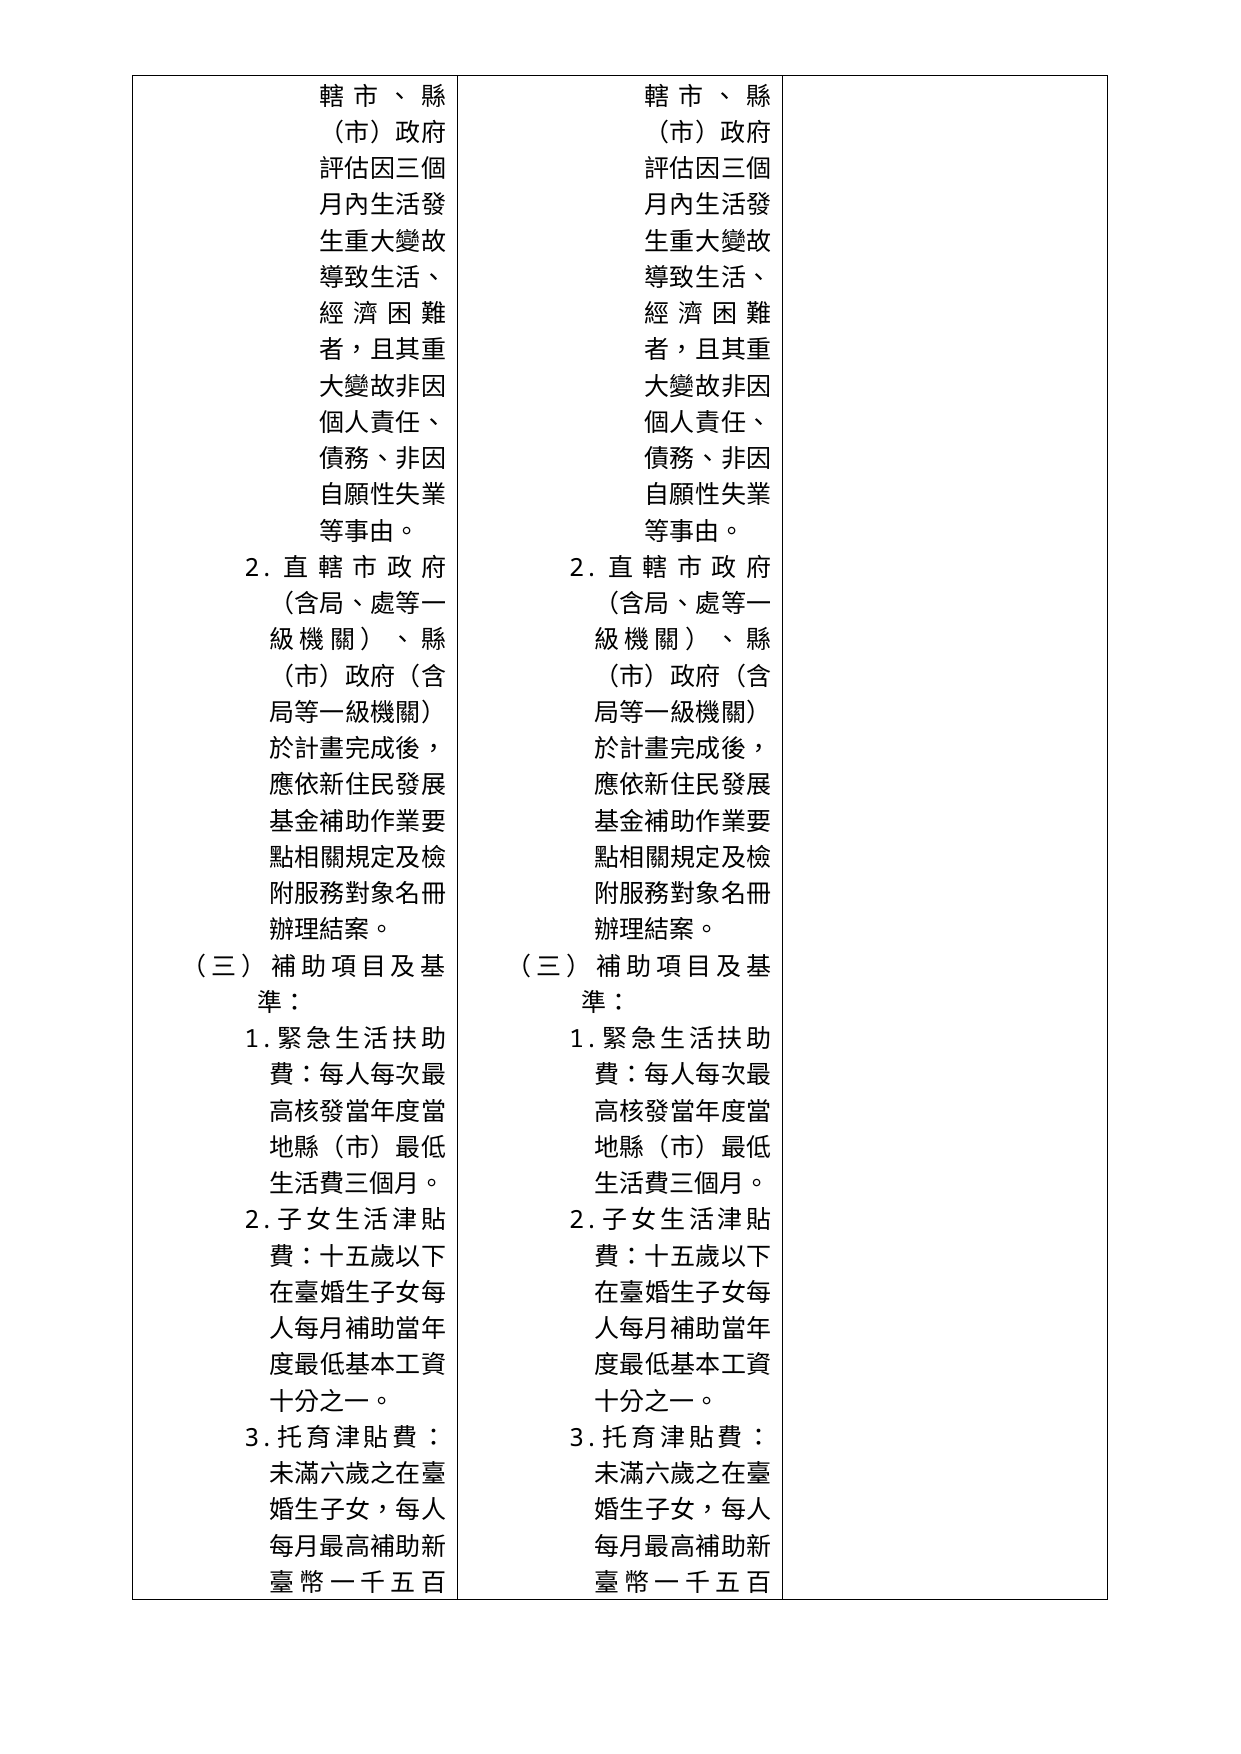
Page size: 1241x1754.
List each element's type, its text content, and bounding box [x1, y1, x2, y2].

table_cell 轄市、縣（市）政府評估因三個月內生活發生重大變故導致生活、經濟困難者，且其重大變故非因個人責任、債務、非因自願性失業等事由。 2.直轄市政府（含局、處等一級機關）、縣（市）政府（含局等一級機關）於計畫完成後，應依新住民發展基金補助作業要點相關規定及檢附服務對象名冊辦理結案。 （三）補助項目及基準： 1.緊急生活扶助費：每人每次最高核發當年度當地縣（市）最低生活費三個月。 2.子女生活津貼費：十五歲以下在臺婚生子女每人每月補助當年度最低基本工資十分之一。 3.托育津貼費：未滿六歲之在臺婚生子女，每人每月最高補助新臺幣一千五百 [458, 76, 782, 1598]
table_cell 轄市、縣（市）政府評估因三個月內生活發生重大變故導致生活、經濟困難者，且其重大變故非因個人責任、債務、非因自願性失業等事由。 2.直轄市政府（含局、處等一級機關）、縣（市）政府（含局等一級機關）於計畫完成後，應依新住民發展基金補助作業要點相關規定及檢附服務對象名冊辦理結案。 （三）補助項目及基準： 1.緊急生活扶助費：每人每次最高核發當年度當地縣（市）最低生活費三個月。 2.子女生活津貼費：十五歲以下在臺婚生子女每人每月補助當年度最低基本工資十分之一。 3.托育津貼費：未滿六歲之在臺婚生子女，每人每月最高補助新臺幣一千五百 [133, 76, 457, 1598]
table_cell [783, 76, 1107, 1598]
